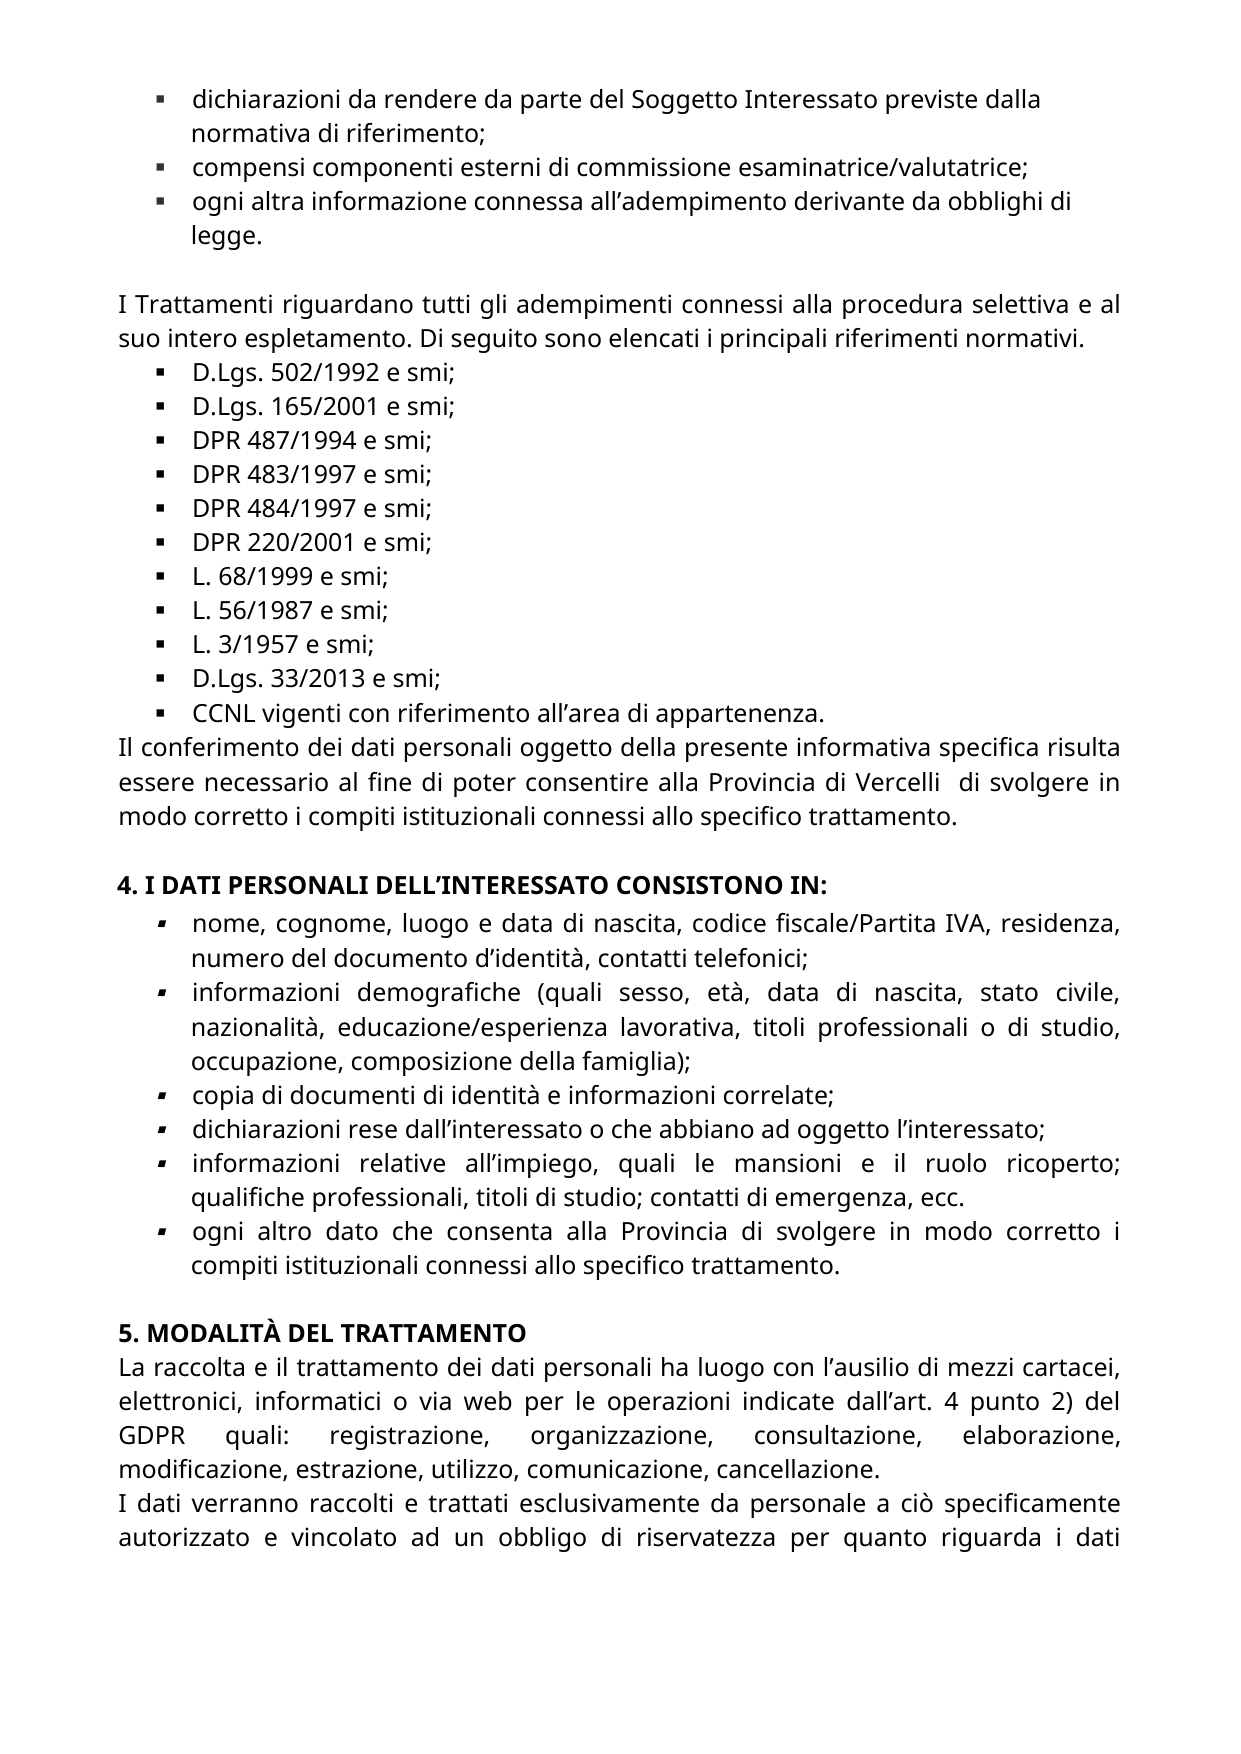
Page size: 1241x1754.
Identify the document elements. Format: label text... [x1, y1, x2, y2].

list DPR 220/2001 e smi; [154, 525, 1122, 559]
list informazioni relative all’impiego, quali le mansioni e il ruolo ricoperto; qualifiche professionali, titoli di studio; contatti di emergenza, ecc. [154, 1145, 1122, 1213]
list D.Lgs. 502/1992 e smi; [154, 354, 1122, 389]
list ogni altro dato che consenta alla Provincia di svolgere in modo corretto i compiti istituzionali connessi allo specifico trattamento. [154, 1213, 1122, 1282]
list dichiarazioni rese dall’interessato o che abbiano ad oggetto l’interessato; [154, 1111, 1122, 1145]
list DPR 487/1994 e smi; [154, 423, 1122, 457]
text Il conferimento dei dati personali oggetto della presente informativa specifica risulta essere necessario al fine di poter consentire alla Provincia di Vercelli di svolgere in modo corretto i compiti istituzionali connessi allo specifico trattamento. [118, 730, 1122, 832]
list D.Lgs. 165/2001 e smi; [154, 389, 1122, 423]
list L. 3/1957 e smi; [154, 627, 1122, 661]
text I dati verranno raccolti e trattati esclusivamente da personale a ciò specificamente autorizzato e vincolato ad un obbligo di riservatezza per quanto riguarda i dati [118, 1486, 1122, 1554]
list nome, cognome, luogo e data di nascita, codice fiscale/Partita IVA, residenza, numero del documento d’identità, contatti telefonici; [154, 906, 1122, 974]
text 5. MODALITÀ DEL TRATTAMENTO [118, 1316, 1122, 1350]
text La raccolta e il trattamento dei dati personali ha luogo con l’ausilio di mezzi cartacei, elettronici, informatici o via web per le operazioni indicate dall’art. 4 punto 2) del GDPR quali: registrazione, organizzazione, consultazione, elaborazione, modificazione, estrazione, utilizzo, comunicazione, cancellazione. [118, 1350, 1122, 1486]
list DPR 483/1997 e smi; [154, 457, 1122, 491]
list L. 56/1987 e smi; [154, 593, 1122, 627]
list DPR 484/1997 e smi; [154, 491, 1122, 525]
list compensi componenti esterni di commissione esaminatrice/valutatrice; [154, 149, 1122, 183]
list dichiarazioni da rendere da parte del Soggetto Interessato previste dalla normativa di riferimento; [154, 81, 1122, 149]
list CCNL vigenti con riferimento all’area di appartenenza. [154, 695, 1122, 729]
list D.Lgs. 33/2013 e smi; [154, 661, 1122, 695]
text 4. I DATI PERSONALI DELL’INTERESSATO CONSISTONO IN: [117, 868, 1122, 902]
list ogni altra informazione connessa all’adempimento derivante da obblighi di legge. [154, 183, 1122, 252]
list L. 68/1999 e smi; [154, 559, 1122, 593]
text I Trattamenti riguardano tutti gli adempimenti connessi alla procedura selettiva e al suo intero espletamento. Di seguito sono elencati i principali riferimenti normativi. [118, 286, 1122, 354]
list informazioni demografiche (quali sesso, età, data di nascita, stato civile, nazionalità, educazione/esperienza lavorativa, titoli professionali o di studio, occupazione, composizione della famiglia); [154, 975, 1122, 1077]
list copia di documenti di identità e informazioni correlate; [154, 1077, 1122, 1111]
